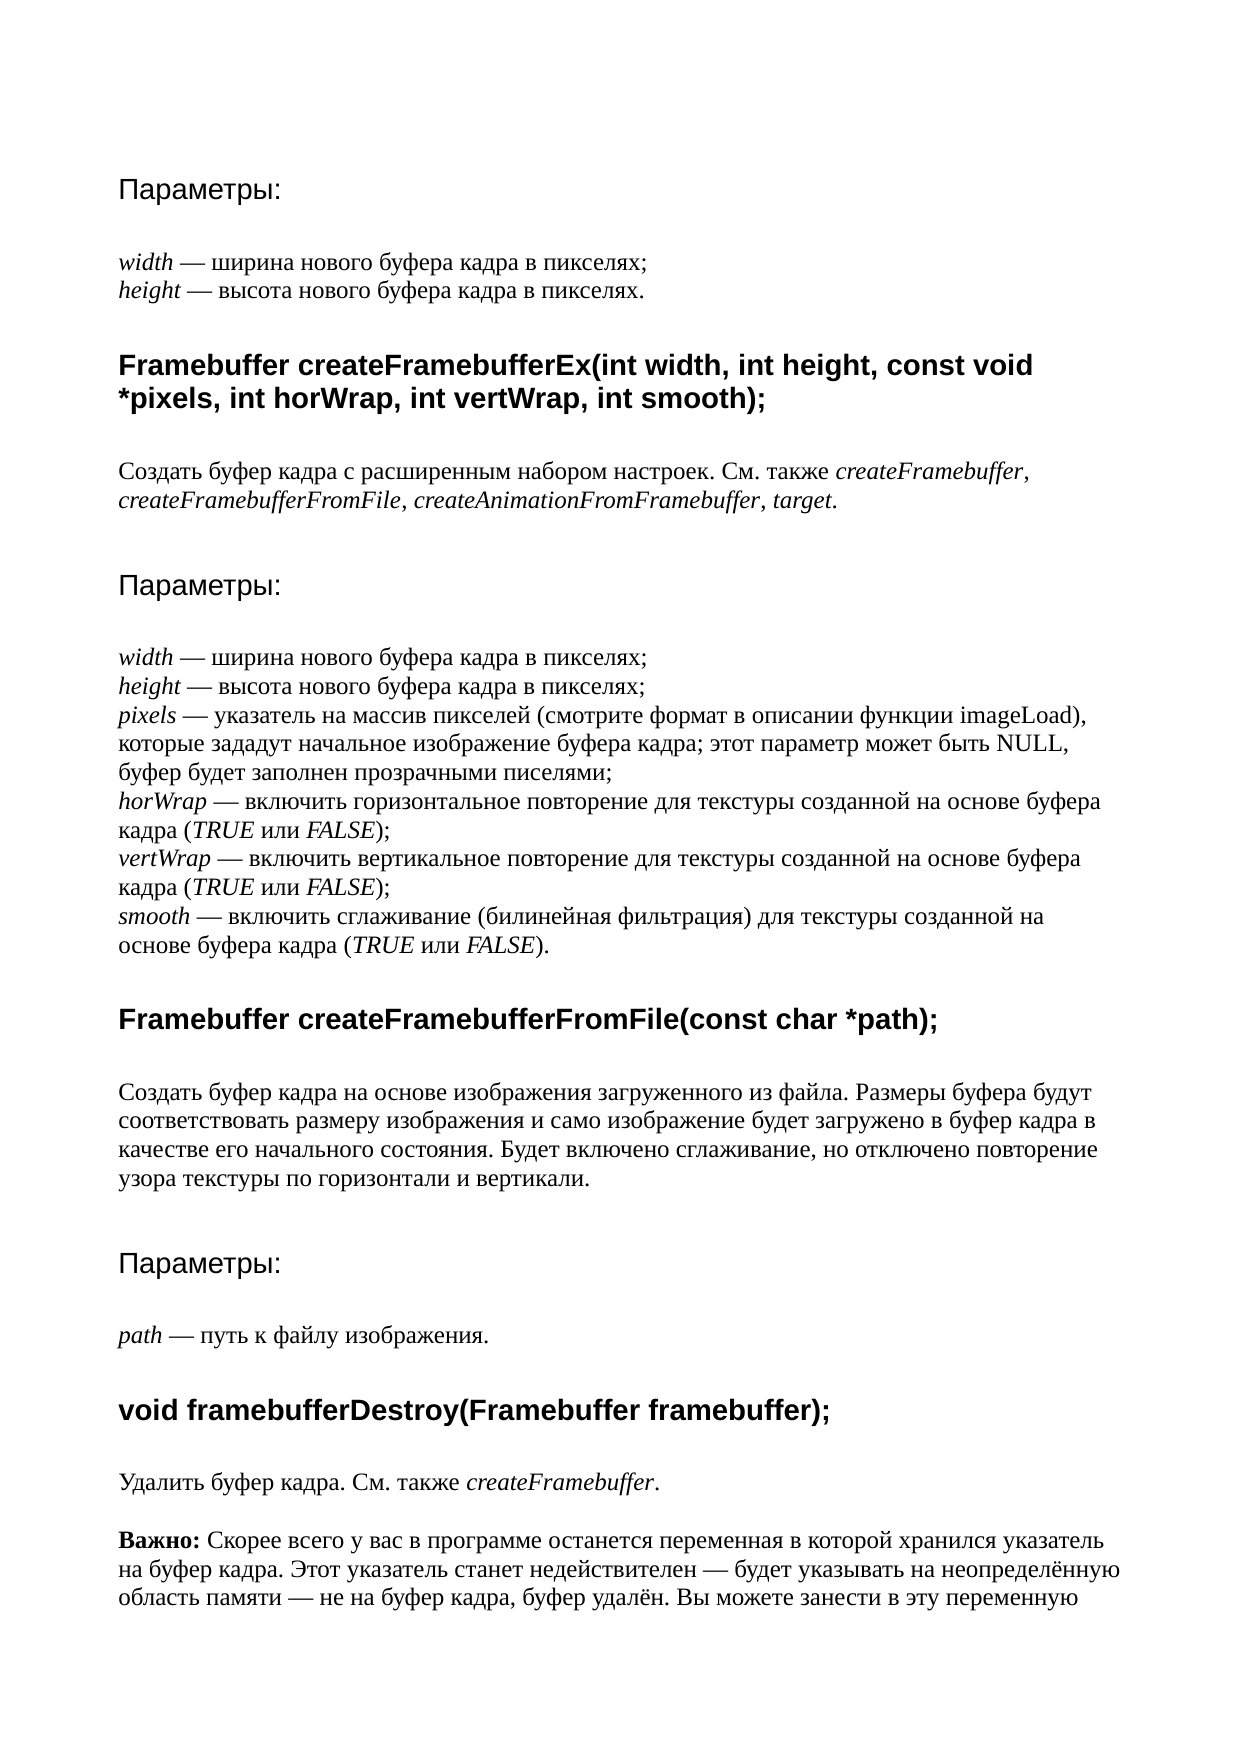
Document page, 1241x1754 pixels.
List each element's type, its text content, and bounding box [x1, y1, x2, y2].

text height — высота нового буфера кадра в пикселях; [118, 671, 1122, 700]
subtitle void framebufferDestroy(Framebuffer framebuffer); [118, 1392, 1122, 1426]
text vertWrap — включить вертикальное повторение для текстуры созданной на основе буфера кадра (TRUE или FALSE); [118, 843, 1122, 901]
subtitle Параметры: [118, 567, 1122, 601]
text smooth — включить сглаживание (билинейная фильтрация) для текстуры созданной на основе буфера кадра (TRUE или FALSE). [118, 901, 1122, 958]
text pixels — указатель на массив пикселей (смотрите формат в описании функции imageLoad), которые зададут начальное изображение буфера кадра; этот параметр может быть NULL, буфер будет заполнен прозрачными писелями; [118, 700, 1122, 786]
text Удалить буфер кадра. См. также createFramebuffer. [118, 1467, 1122, 1496]
text Создать буфер кадра на основе изображения загруженного из файла. Размеры буфера будут соответствовать размеру изображения и само изображение будет загружено в буфер кадра в качестве его начального состояния. Будет включено сглаживание, но отключено повторение узора текстуры по горизонтали и вертикали. [118, 1077, 1122, 1192]
text Важно: Скорее всего у вас в программе останется переменная в которой хранился указатель на буфер кадра. Этот указатель станет недействителен — будет указывать на неопределённую область памяти — не на буфер кадра, буфер удалён. Вы можете занести в эту переменную [118, 1525, 1122, 1611]
text width — ширина нового буфера кадра в пикселях; [118, 642, 1122, 671]
subtitle Параметры: [118, 172, 1122, 205]
text path — путь к файлу изображения. [118, 1320, 1122, 1349]
subtitle Framebuffer createFramebufferFromFile(const char *path); [118, 1002, 1122, 1036]
text width — ширина нового буфера кадра в пикселях; [118, 247, 1122, 275]
subtitle Параметры: [118, 1246, 1122, 1279]
subtitle Framebuffer createFramebufferEx(int width, int height, const void *pixels, int horWrap, int vertWrap, int smooth); [118, 347, 1122, 415]
text Создать буфер кадра с расширенным набором настроек. См. также createFramebuffer, createFramebufferFromFile, createAnimationFromFramebuffer, target. [118, 456, 1122, 514]
text horWrap — включить горизонтальное повторение для текстуры созданной на основе буфера кадра (TRUE или FALSE); [118, 786, 1122, 843]
text height — высота нового буфера кадра в пикселях. [118, 275, 1122, 304]
